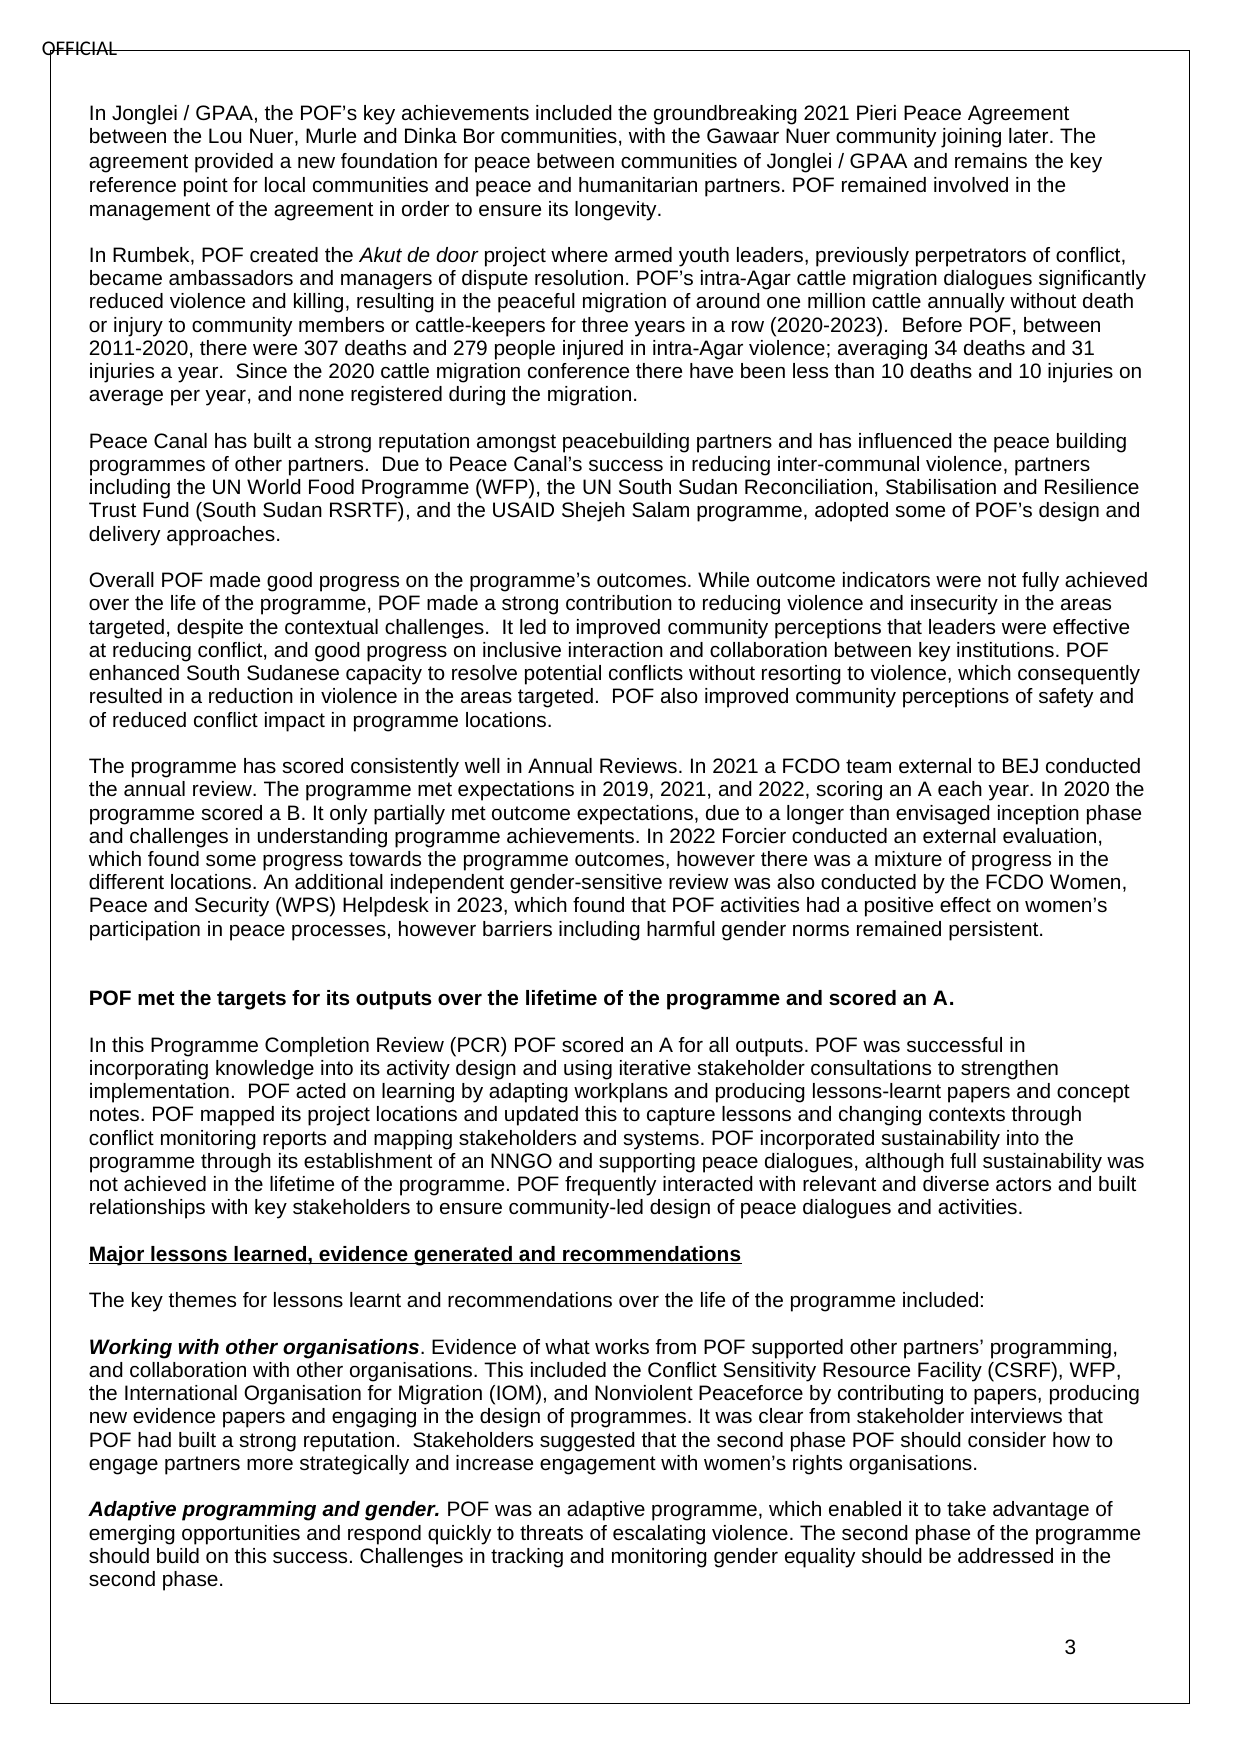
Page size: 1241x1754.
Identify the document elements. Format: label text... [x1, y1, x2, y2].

text In Rumbek, POF created the Akut de door project where armed youth leaders, previously perpetrators of conflict, became ambassadors and managers of dispute resolution. POF’s intra-Agar cattle migration dialogues significantly reduced violence and killing, resulting in the peaceful migration of around one million cattle annually without death or injury to community members or cattle-keepers for three years in a row (2020-2023). Before POF, between 2011-2020, there were 307 deaths and 279 people injured in intra-Agar violence; averaging 34 deaths and 31 injuries a year. Since the 2020 cattle migration conference there have been less than 10 deaths and 10 injuries on average per year, and none registered during the migration. [89, 243, 1152, 406]
text In Jonglei / GPAA, the POF’s key achievements included the groundbreaking 2021 Pieri Peace Agreement between the Lou Nuer, Murle and Dinka Bor communities, with the Gawaar Nuer community joining later. The agreement provided a new foundation for peace between communities of Jonglei / GPAA and remains the key reference point for local communities and peace and humanitarian partners. POF remained involved in the management of the agreement in order to ensure its longevity. [89, 102, 1152, 220]
text Adaptive programming and gender. POF was an adaptive programme, which enabled it to take advantage of emerging opportunities and respond quickly to threats of escalating violence. The second phase of the programme should build on this success. Challenges in tracking and monitoring gender equality should be addressed in the second phase. [89, 1498, 1152, 1591]
text Working with other organisations. Evidence of what works from POF supported other partners’ programming, and collaboration with other organisations. This included the Conflict Sensitivity Resource Facility (CSRF), WFP, the International Organisation for Migration (IOM), and Nonviolent Peaceforce by contributing to papers, producing new evidence papers and engaging in the design of programmes. It was clear from stakeholder interviews that POF had built a strong reputation. Stakeholders suggested that the second phase POF should consider how to engage partners more strategically and increase engagement with women’s rights organisations. [89, 1335, 1152, 1475]
text Major lessons learned, evidence generated and recommendations [89, 1242, 1152, 1266]
text The programme has scored consistently well in Annual Reviews. In 2021 a FCDO team external to BEJ conducted the annual review. The programme met expectations in 2019, 2021, and 2022, scoring an A each year. In 2020 the programme scored a B. It only partially met outcome expectations, due to a longer than envisaged inception phase and challenges in understanding programme achievements. In 2022 Forcier conducted an external evaluation, which found some progress towards the programme outcomes, however there was a mixture of progress in the different locations. An additional independent gender-sensitive review was also conducted by the FCDO Women, Peace and Security (WPS) Helpdesk in 2023, which found that POF activities had a positive effect on women’s participation in peace processes, however barriers including harmful gender norms remained persistent. [89, 754, 1152, 940]
text In this Programme Completion Review (PCR) POF scored an A for all outputs. POF was successful in incorporating knowledge into its activity design and using iterative stakeholder consultations to strengthen implementation. POF acted on learning by adapting workplans and producing lessons-learnt papers and concept notes. POF mapped its project locations and updated this to capture lessons and changing contexts through conflict monitoring reports and mapping stakeholders and systems. POF incorporated sustainability into the programme through its establishment of an NNGO and supporting peace dialogues, although full sustainability was not achieved in the lifetime of the programme. POF frequently interacted with relevant and diverse actors and built relationships with key stakeholders to ensure community-led design of peace dialogues and activities. [89, 1033, 1152, 1219]
text Peace Canal has built a strong reputation amongst peacebuilding partners and has influenced the peace building programmes of other partners. Due to Peace Canal’s success in reducing inter-communal violence, partners including the UN World Food Programme (WFP), the UN South Sudan Reconciliation, Stabilisation and Resilience Trust Fund (South Sudan RSRTF), and the USAID Shejeh Salam programme, adopted some of POF’s design and delivery approaches. [89, 429, 1152, 546]
text Overall POF made good progress on the programme’s outcomes. While outcome indicators were not fully achieved over the life of the programme, POF made a strong contribution to reducing violence and insecurity in the areas targeted, despite the contextual challenges. It led to improved community perceptions that leaders were effective at reducing conflict, and good progress on inclusive interaction and collaboration between key institutions. POF enhanced South Sudanese capacity to resolve potential conflicts without resorting to violence, which consequently resulted in a reduction in violence in the areas targeted. POF also improved community perceptions of safety and of reduced conflict impact in programme locations. [89, 569, 1152, 731]
text POF met the targets for its outputs over the lifetime of the programme and scored an A. [89, 987, 1152, 1010]
text The key themes for lessons learnt and recommendations over the life of the programme included: [89, 1289, 1152, 1312]
